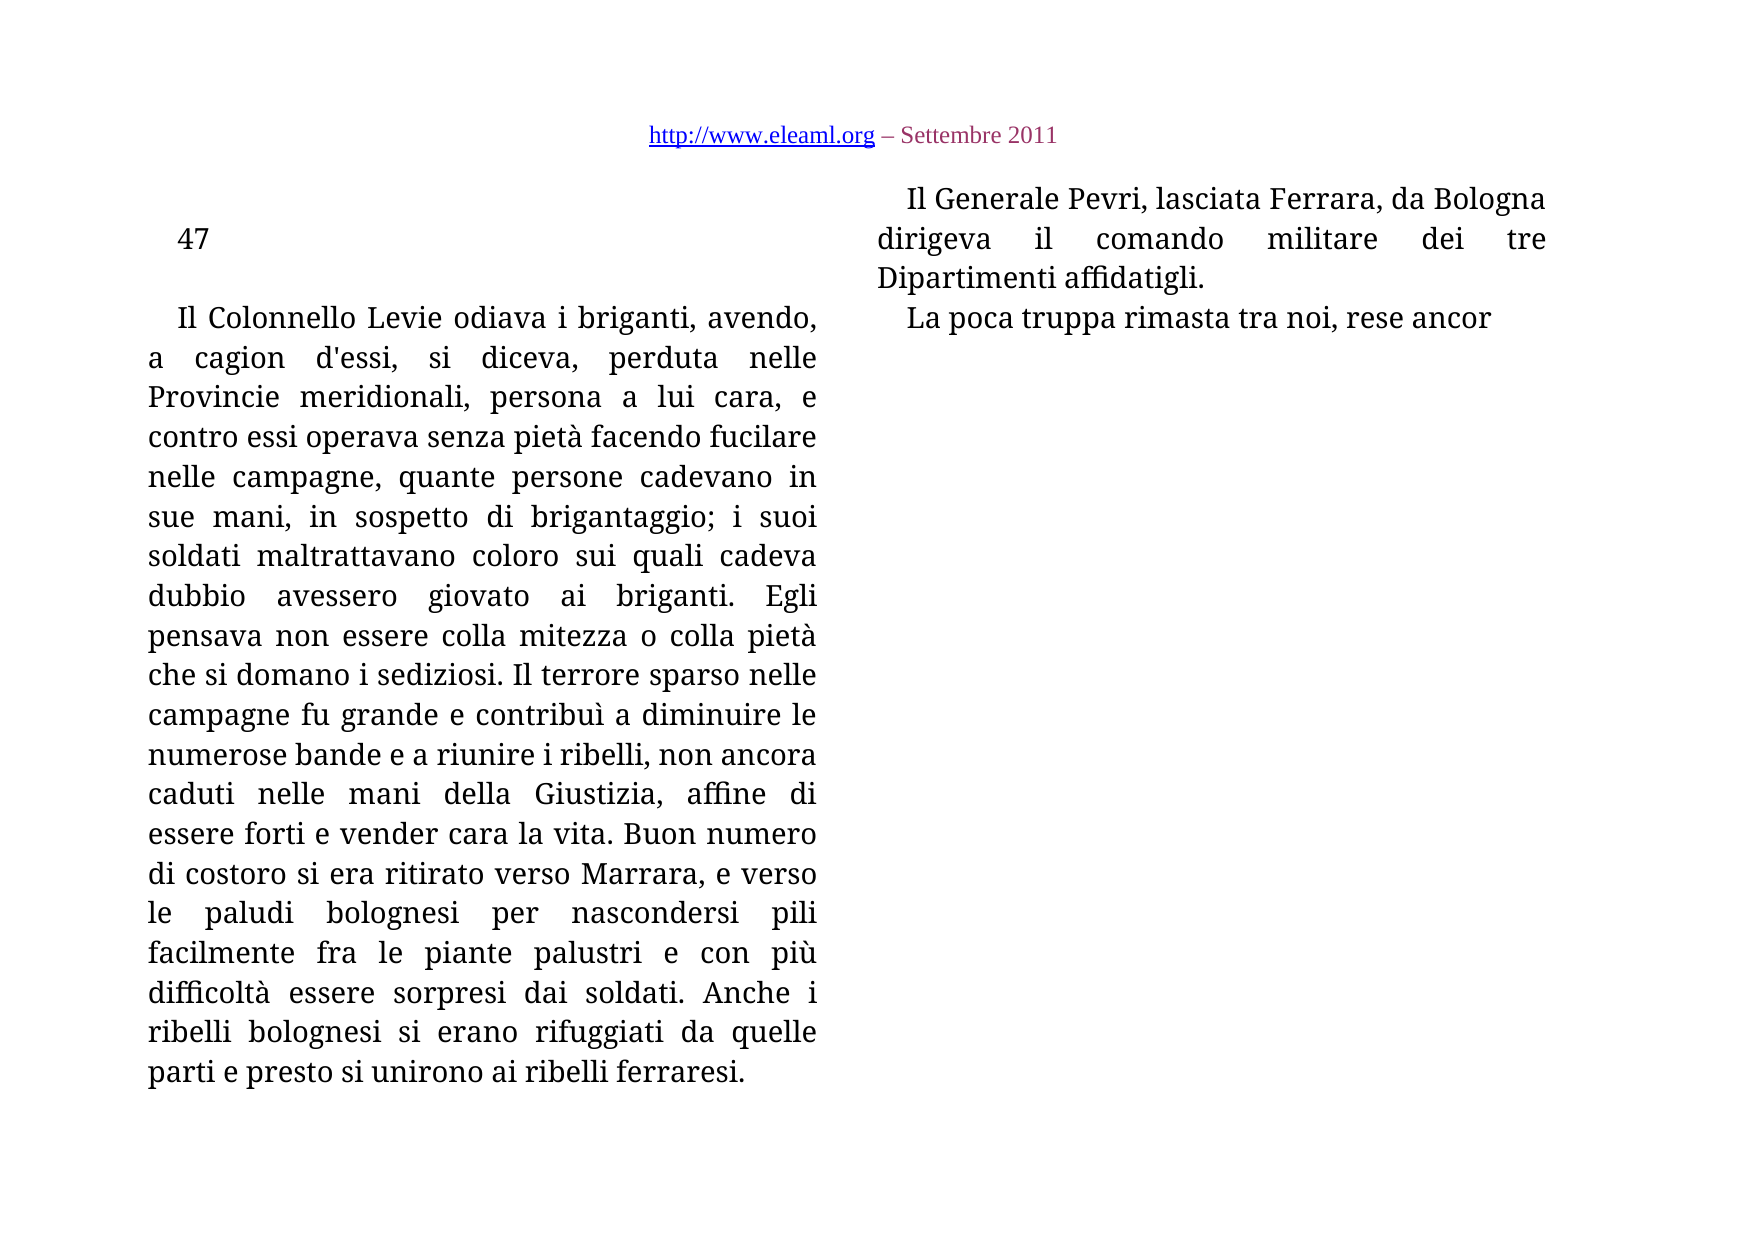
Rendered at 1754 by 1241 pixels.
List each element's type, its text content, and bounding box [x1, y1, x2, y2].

text La poca truppa rimasta tra noi, rese ancor [877, 297, 1547, 337]
text Il Generale Pevri, lasciata Ferrara, da Bologna dirigeva il comando militare dei tre Dipartimenti affidatigli. [877, 178, 1547, 297]
text 47 [148, 218, 818, 258]
text Il Colonnello Levie odiava i briganti, avendo, a cagion d'essi, si diceva, perduta nelle Provincie meridionali, persona a lui cara, e contro essi operava senza pietà facendo fucilare nelle campagne, quante persone cadevano in sue mani, in sospetto di brigantaggio; i suoi soldati maltrattavano coloro sui quali cadeva dubbio avessero giovato ai briganti. Egli pensava non essere colla mitezza o colla pietà che si domano i sediziosi. Il terrore sparso nelle campagne fu grande e contribuì a diminuire le numerose bande e a riunire i ribelli, non ancora caduti nelle mani della Giustizia, affine di essere forti e vender cara la vita. Buon numero di costoro si era ritirato verso Marrara, e verso le paludi bolognesi per nascondersi pili facilmente fra le piante palustri e con più difficoltà essere sorpresi dai soldati. Anche i ribelli bolognesi si erano rifuggiati da quelle parti e presto si unirono ai ribelli ferraresi. [148, 297, 818, 1091]
